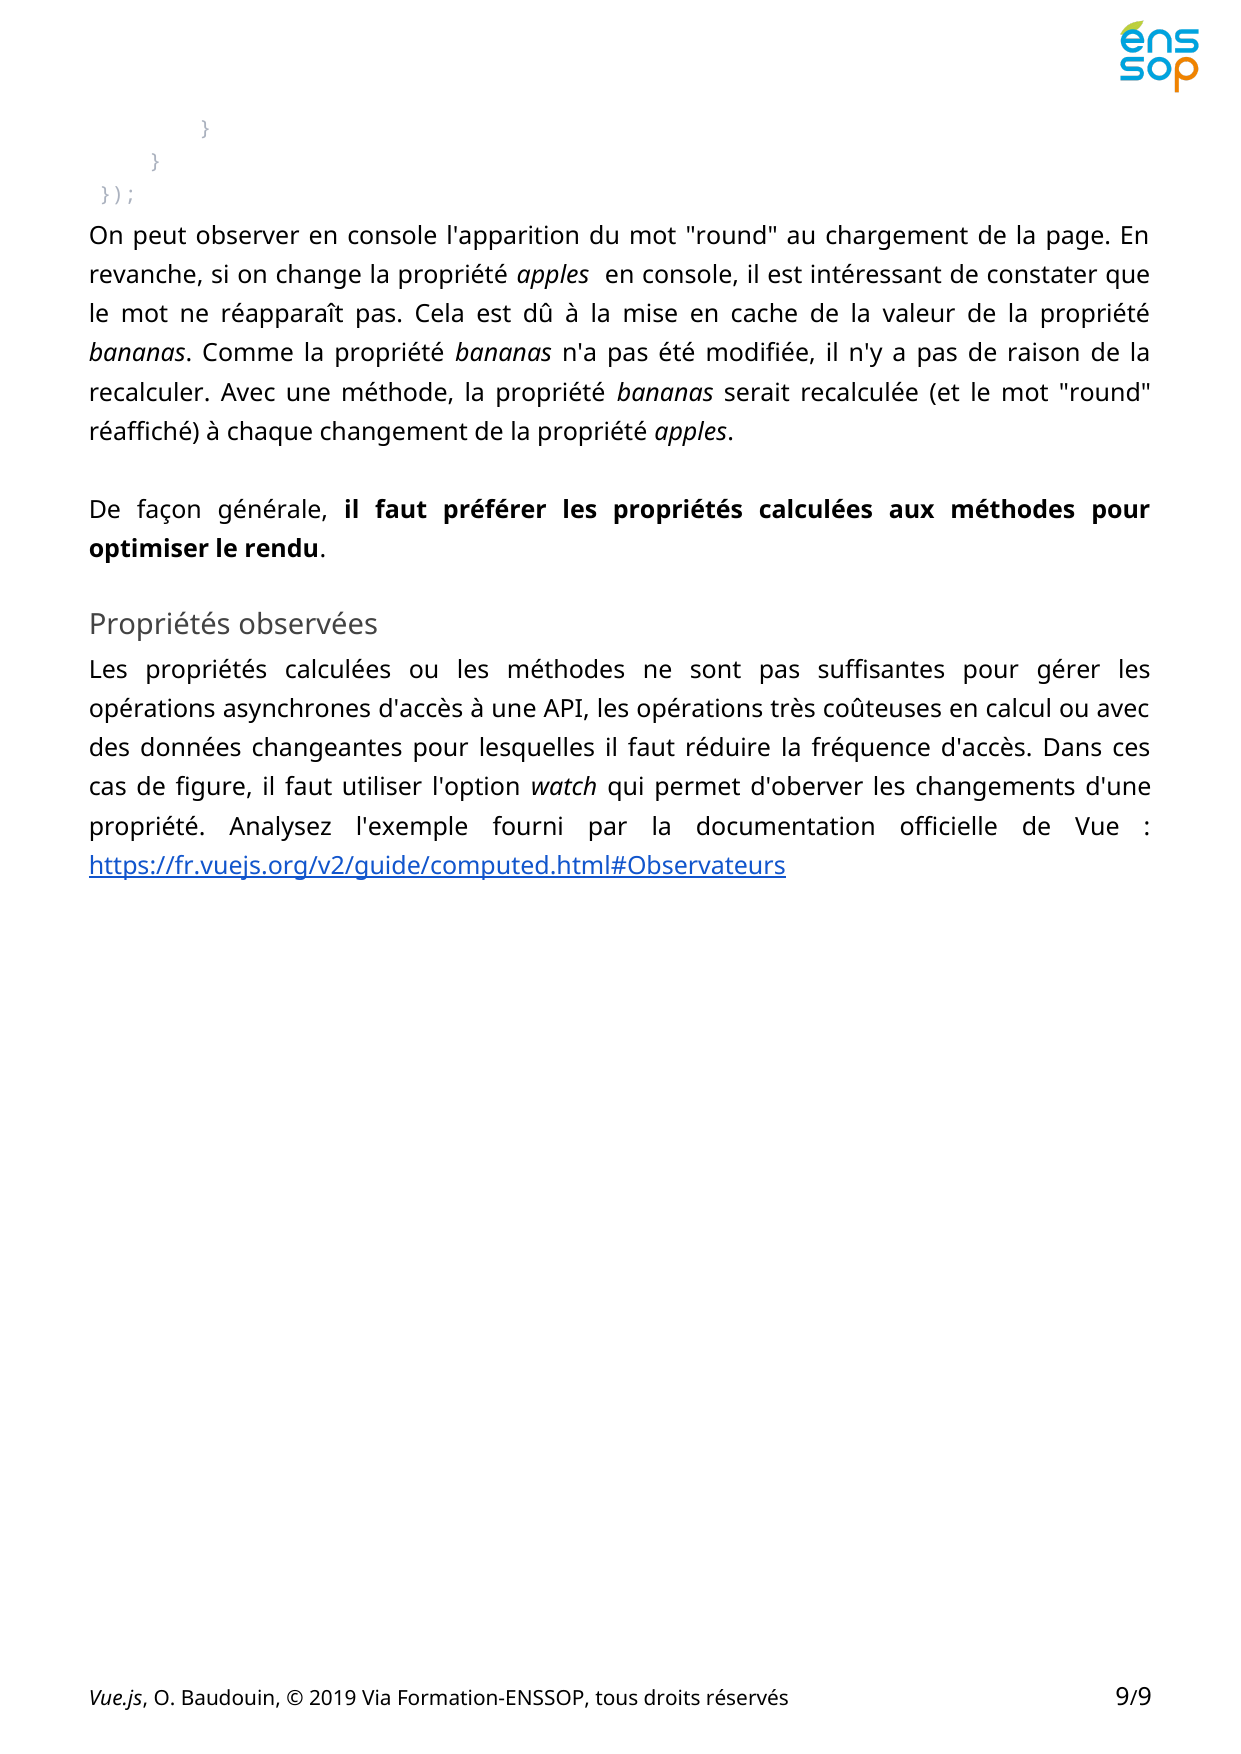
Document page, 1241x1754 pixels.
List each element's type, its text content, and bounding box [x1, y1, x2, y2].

table_header } } }); [89, 103, 1152, 218]
text On peut observer en console l'apparition du mot "round" au chargement de la page. En revanche, si on change la propriété apples en console, il est intéressant de constater que le mot ne réapparaît pas. Cela est dû à la mise en cache de la valeur de la propriété bananas. Comme la propriété bananas n'a pas été modifiée, il n'y a pas de raison de la recalculer. Avec une méthode, la propriété bananas serait recalculée (et le mot "round" réaffiché) à chaque changement de la propriété apples. [88, 218, 1152, 447]
text Les propriétés calculées ou les méthodes ne sont pas suffisantes pour gérer les opérations asynchrones d'accès à une API, les opérations très coûteuses en calcul ou avec des données changeantes pour lesquelles il faut réduire la fréquence d'accès. Dans ces cas de figure, il faut utiliser l'option watch qui permet d'oberver les changements d'une propriété. Analysez l'exemple fourni par la documentation officielle de Vue : https://fr.vuejs.org/v2/guide/computed.html#Observateurs [88, 651, 1152, 881]
picture [1110, 6, 1208, 104]
subtitle Propriétés observées [88, 603, 1152, 643]
text De façon générale, il faut préférer les propriétés calculées aux méthodes pour optimiser le rendu. [88, 492, 1152, 565]
